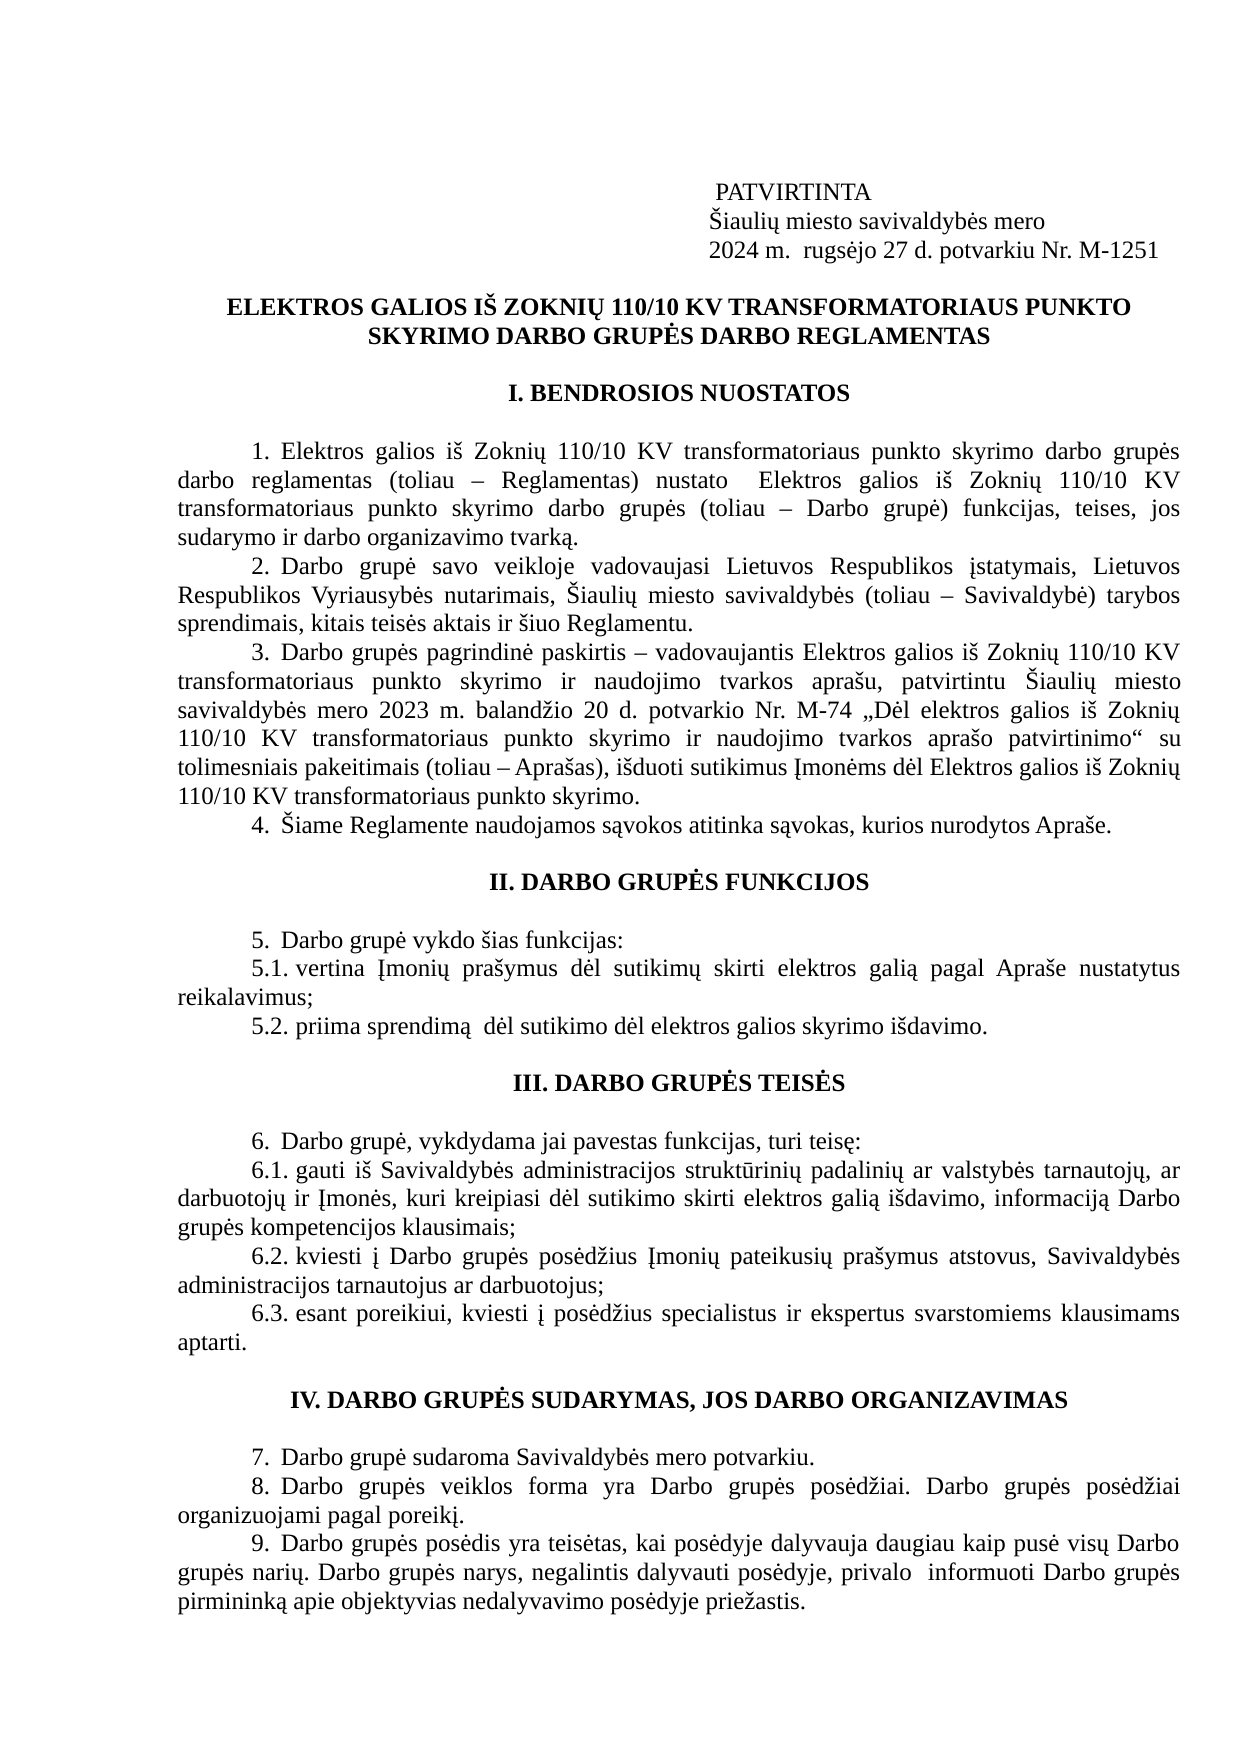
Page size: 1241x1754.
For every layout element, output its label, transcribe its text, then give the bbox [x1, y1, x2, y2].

text 2. Darbo grupė savo veikloje vadovaujasi Lietuvos Respublikos įstatymais, Lietuvos Respublikos Vyriausybės nutarimais, Šiaulių miesto savivaldybės (toliau – Savivaldybė) tarybos sprendimais, kitais teisės aktais ir šiuo Reglamentu. [177, 551, 1181, 637]
text 4. Šiame Reglamente naudojamos sąvokos atitinka sąvokas, kurios nurodytos Apraše. [177, 810, 1181, 838]
text II. DARBO GRUPĖS FUNKCIJOS [177, 867, 1181, 896]
text 5. Darbo grupė vykdo šias funkcijas: [177, 925, 1181, 953]
text III. DARBO GRUPĖS TEISĖS [177, 1068, 1181, 1097]
text PATVIRTINTA [709, 177, 1181, 206]
text IV. DARBO GRUPĖS SUDARYMAS, JOS DARBO ORGANIZAVIMAS [177, 1385, 1181, 1413]
text 7. Darbo grupė sudaroma Savivaldybės mero potvarkiu. [177, 1442, 1181, 1471]
text 6.3. esant poreikiui, kviesti į posėdžius specialistus ir ekspertus svarstomiems klausimams aptarti. [177, 1298, 1181, 1356]
text 1. Elektros galios iš Zoknių 110/10 KV transformatoriaus punkto skyrimo darbo grupės darbo reglamentas (toliau – Reglamentas) nustato Elektros galios iš Zoknių 110/10 KV transformatoriaus punkto skyrimo darbo grupės (toliau – Darbo grupė) funkcijas, teises, jos sudarymo ir darbo organizavimo tvarką. [177, 436, 1181, 551]
text Šiaulių miesto savivaldybės mero [709, 206, 1181, 235]
text 9. Darbo grupės posėdis yra teisėtas, kai posėdyje dalyvauja daugiau kaip pusė visų Darbo grupės narių. Darbo grupės narys, negalintis dalyvauti posėdyje, privalo informuoti Darbo grupės pirmininką apie objektyvias nedalyvavimo posėdyje priežastis. [177, 1528, 1181, 1615]
text 6.1. gauti iš Savivaldybės administracijos struktūrinių padalinių ar valstybės tarnautojų, ar darbuotojų ir Įmonės, kuri kreipiasi dėl sutikimo skirti elektros galią išdavimo, informaciją Darbo grupės kompetencijos klausimais; [177, 1155, 1181, 1241]
text 8. Darbo grupės veiklos forma yra Darbo grupės posėdžiai. Darbo grupės posėdžiai organizuojami pagal poreikį. [177, 1471, 1181, 1528]
text 5.2. priima sprendimą dėl sutikimo dėl elektros galios skyrimo išdavimo. [177, 1011, 1181, 1040]
text 6.2. kviesti į Darbo grupės posėdžius Įmonių pateikusių prašymus atstovus, Savivaldybės administracijos tarnautojus ar darbuotojus; [177, 1241, 1181, 1298]
text 2024 m. rugsėjo 27 d. potvarkiu Nr. M-1251 [709, 235, 1181, 263]
text 3. Darbo grupės pagrindinė paskirtis – vadovaujantis Elektros galios iš Zoknių 110/10 KV transformatoriaus punkto skyrimo ir naudojimo tvarkos aprašu, patvirtintu Šiaulių miesto savivaldybės mero 2023 m. balandžio 20 d. potvarkio Nr. M-74 „Dėl elektros galios iš Zoknių 110/10 KV transformatoriaus punkto skyrimo ir naudojimo tvarkos aprašo patvirtinimo“ su tolimesniais pakeitimais (toliau – Aprašas), išduoti sutikimus Įmonėms dėl Elektros galios iš Zoknių 110/10 KV transformatoriaus punkto skyrimo. [177, 637, 1181, 810]
text 5.1. vertina Įmonių prašymus dėl sutikimų skirti elektros galią pagal Apraše nustatytus reikalavimus; [177, 953, 1181, 1011]
text I. BENDROSIOS NUOSTATOS [177, 378, 1181, 407]
text 6. Darbo grupė, vykdydama jai pavestas funkcijas, turi teisę: [177, 1126, 1181, 1155]
text ELEKTROS GALIOS IŠ ZOKNIŲ 110/10 KV TRANSFORMATORIAUS PUNKTO SKYRIMO DARBO GRUPĖS DARBO REGLAMENTAS [177, 292, 1181, 350]
